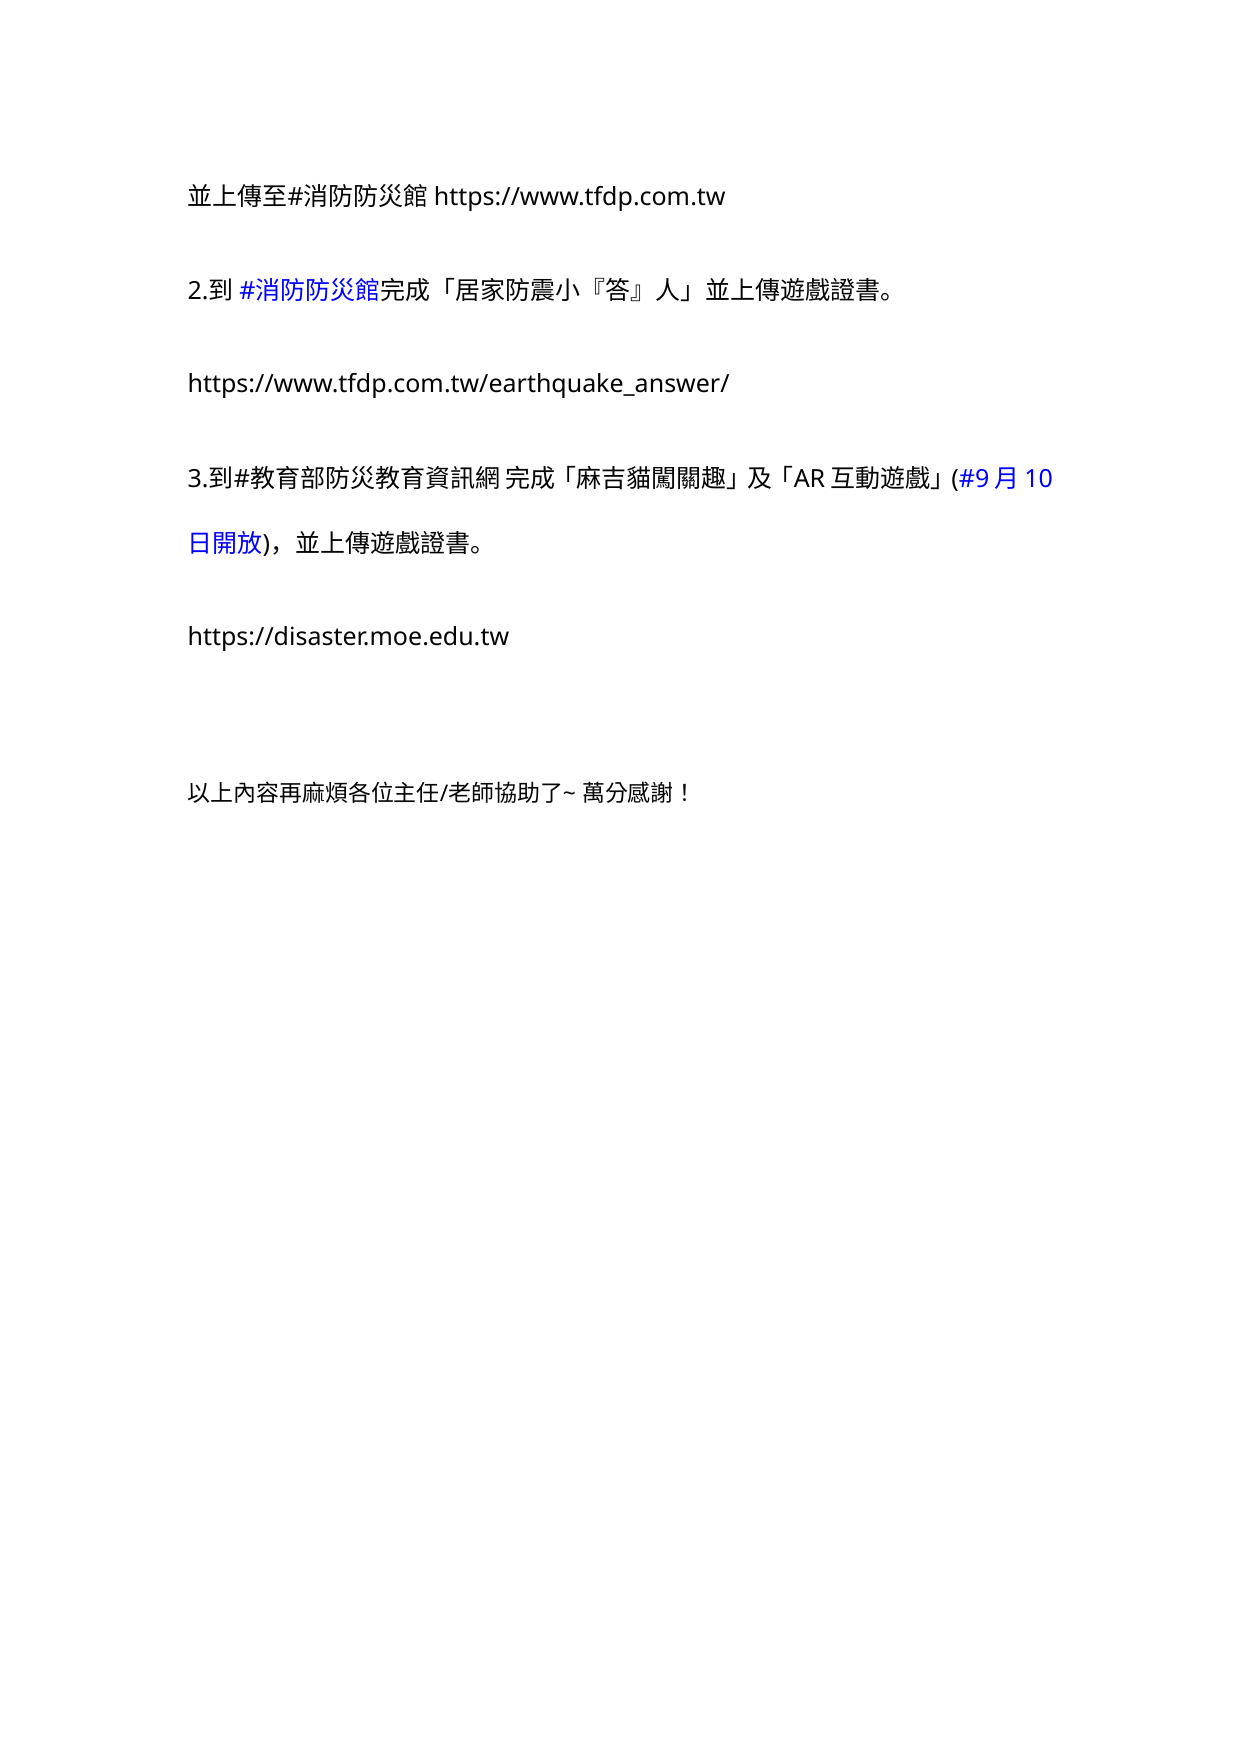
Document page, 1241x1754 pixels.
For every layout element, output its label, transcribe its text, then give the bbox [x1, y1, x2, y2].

text https://disaster.moe.edu.tw [187, 604, 1053, 669]
list 到#教育部防災教育資訊網 完成「麻吉貓闖關趣」及「AR互動遊戲」(#9月10日開放)，並上傳遊戲證書。 [187, 444, 1053, 574]
list 到 #消防防災館完成「居家防震小『答』人」並上傳遊戲證書。 [187, 256, 1053, 321]
text 並上傳至#消防防災館https://www.tfdp.com.tw [187, 162, 1053, 227]
text 以上內容再麻煩各位主任/老師協助了~ 萬分感謝！ [187, 759, 1053, 824]
text https://www.tfdp.com.tw/earthquake_answer/ [187, 350, 1053, 415]
